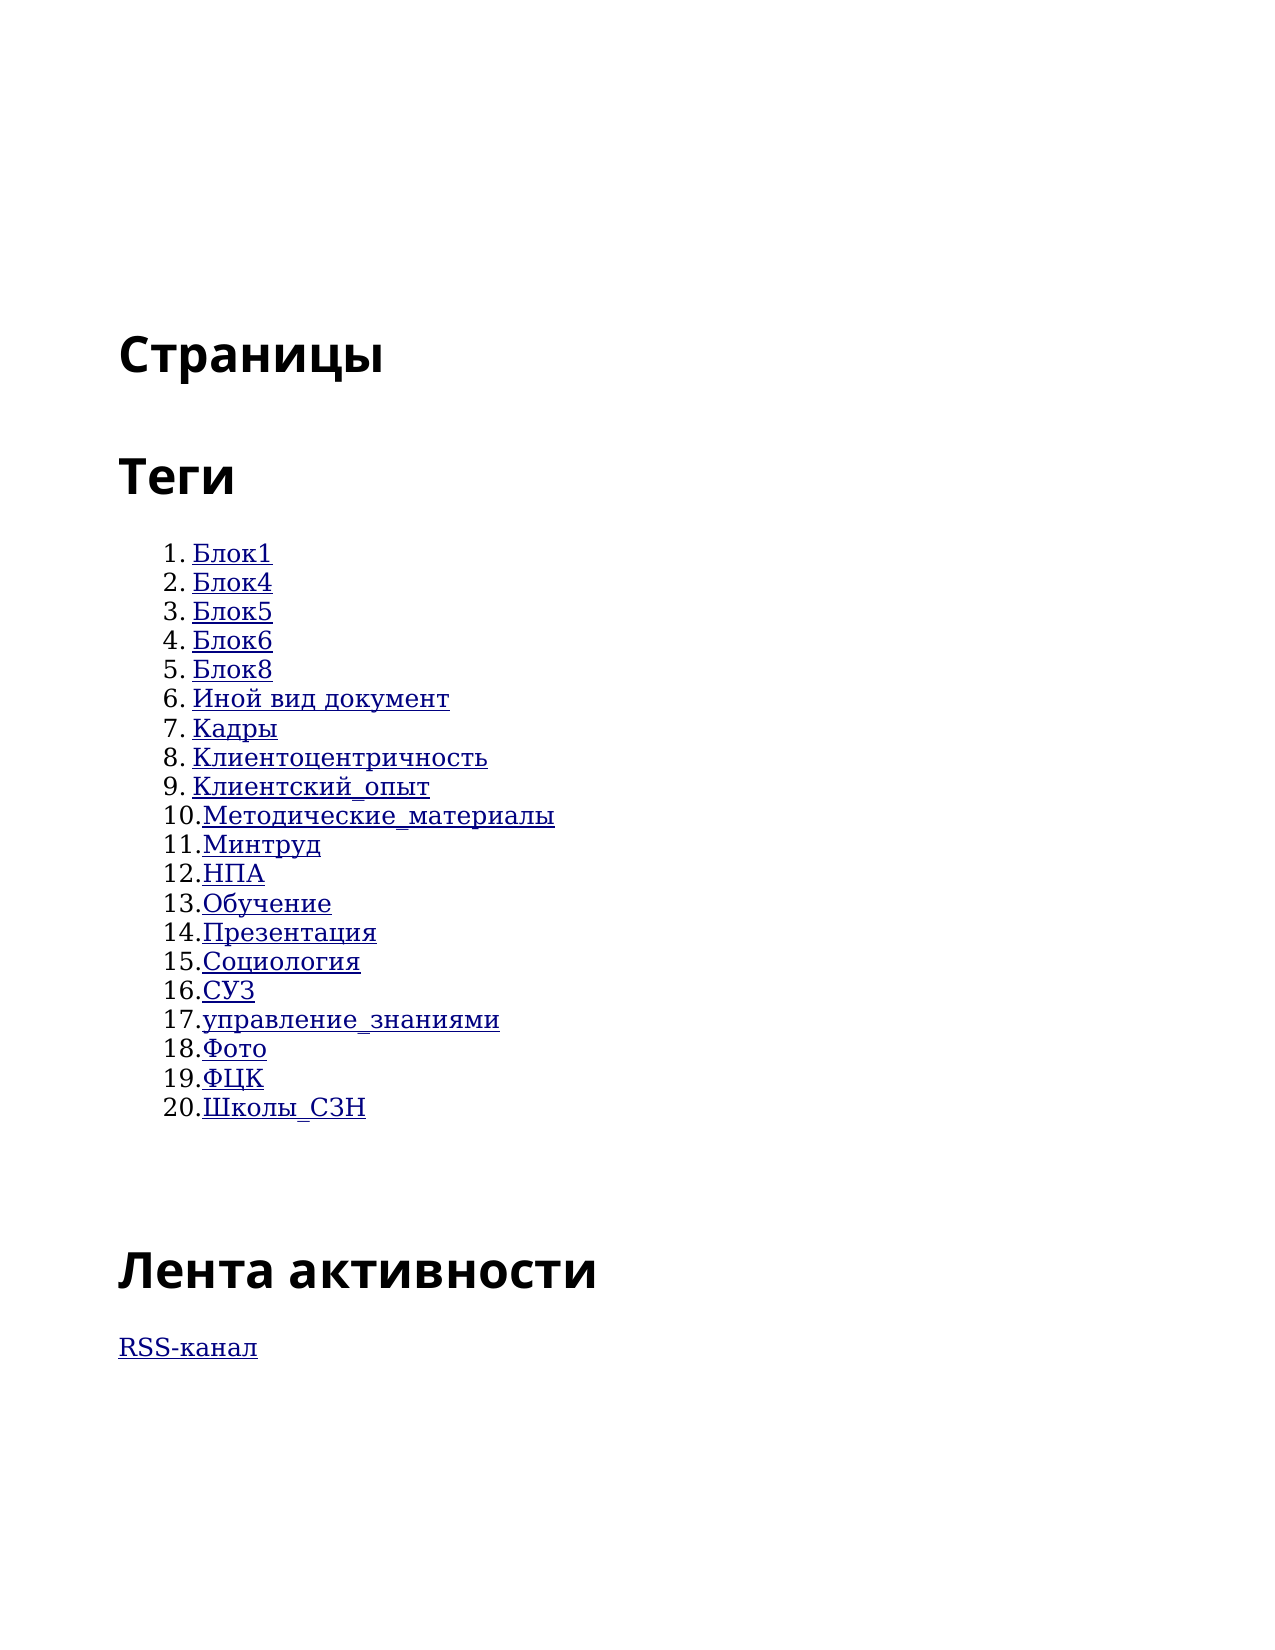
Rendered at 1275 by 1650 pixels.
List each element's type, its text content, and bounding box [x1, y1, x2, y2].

list Обучение [162, 889, 1216, 918]
subtitle Теги [118, 441, 1216, 509]
list НПА [162, 860, 1216, 889]
list Блок8 [162, 656, 1216, 685]
text RSS-канал [118, 1333, 1216, 1362]
list Школы_СЗН [162, 1093, 1216, 1122]
list Кадры [162, 714, 1216, 743]
list управление_знаниями [162, 1006, 1216, 1035]
list Блок5 [162, 597, 1216, 626]
list Презентация [162, 918, 1216, 947]
list Фото [162, 1035, 1216, 1064]
list Блок1 [162, 539, 1216, 568]
list Методические_материалы [162, 801, 1216, 831]
subtitle Страницы [118, 319, 1216, 387]
list СУЗ [162, 976, 1216, 1006]
list Клиентский_опыт [162, 772, 1216, 801]
list Клиентоцентричность [162, 743, 1216, 772]
subtitle Лента активности [118, 1235, 1216, 1303]
list ФЦК [162, 1064, 1216, 1093]
list Социология [162, 947, 1216, 976]
list Блок6 [162, 626, 1216, 656]
list Блок4 [162, 568, 1216, 597]
list Иной вид документ [162, 685, 1216, 714]
list Минтруд [162, 831, 1216, 860]
